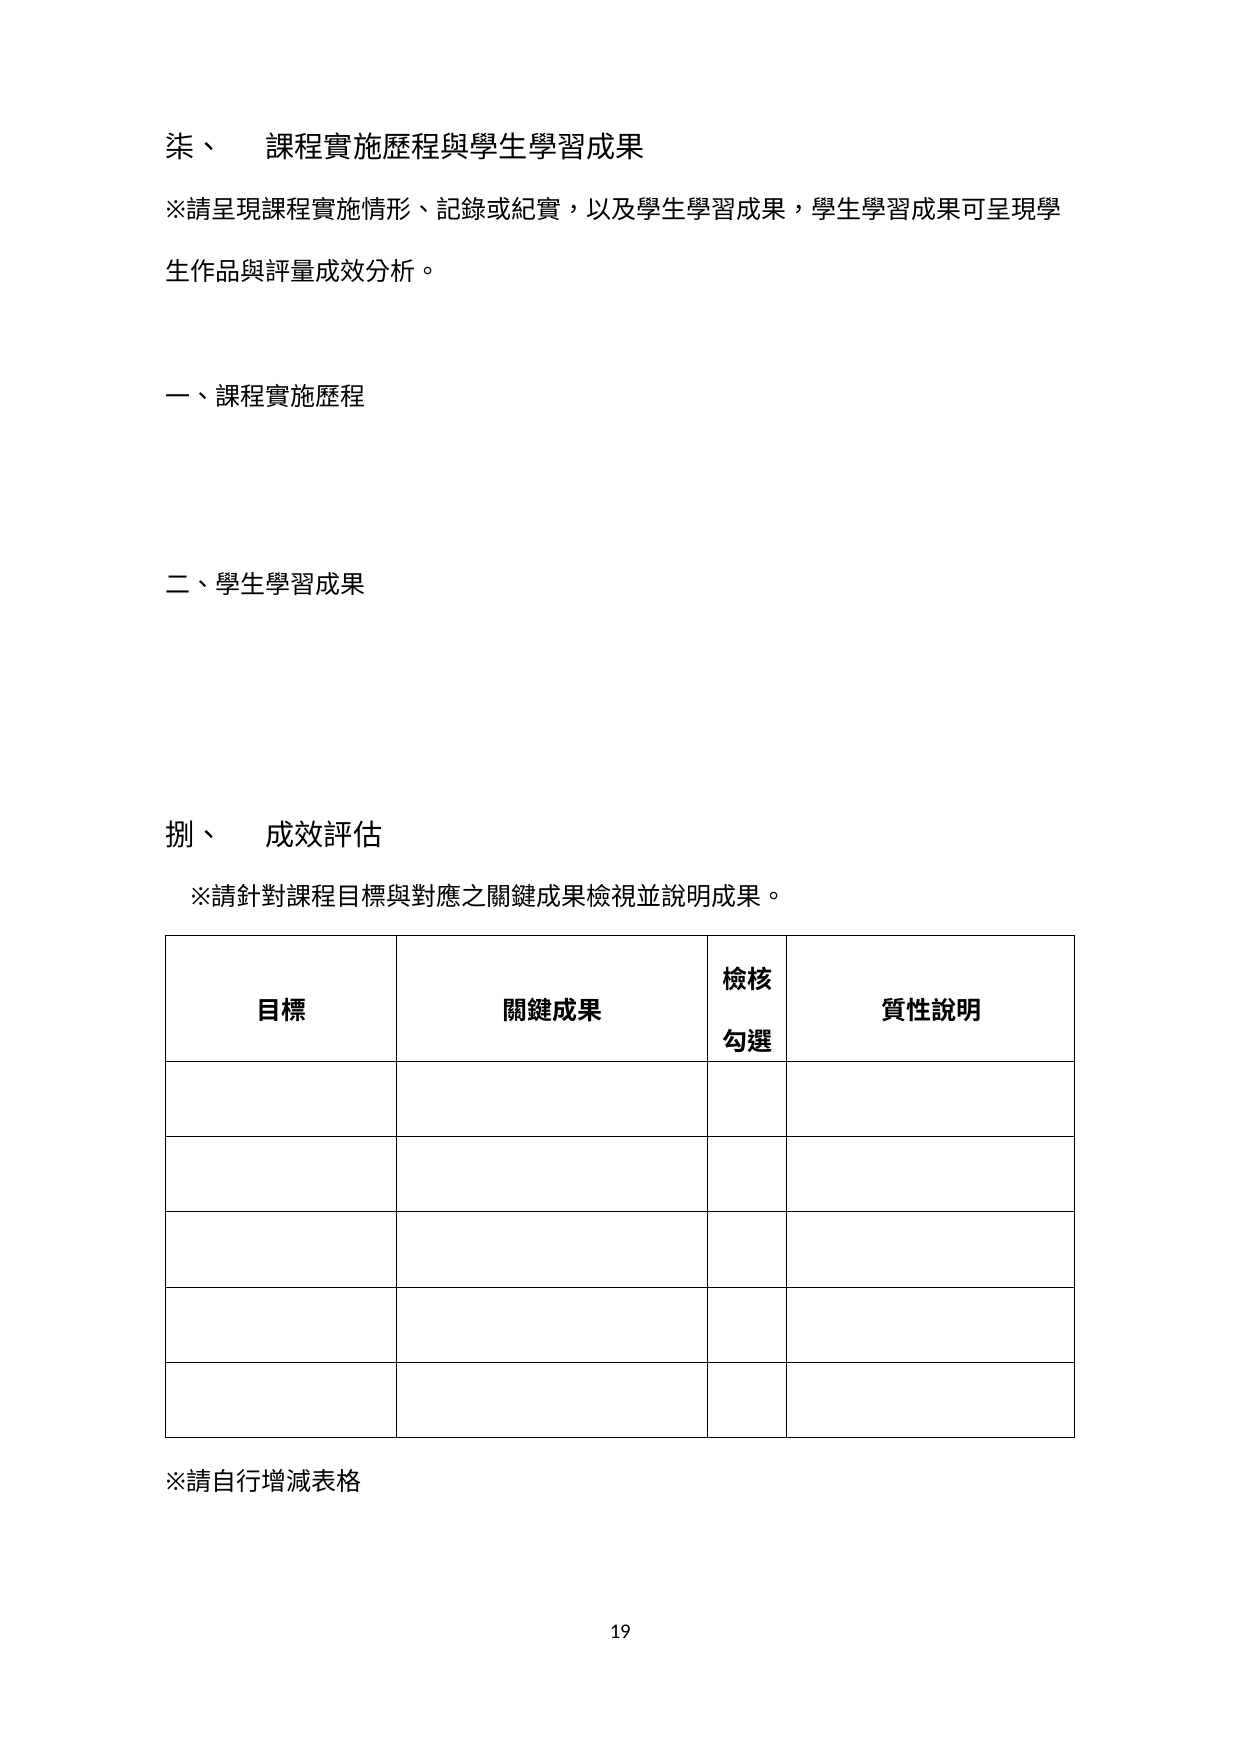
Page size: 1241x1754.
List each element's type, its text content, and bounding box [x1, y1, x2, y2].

list 課程實施歷程與學生學習成果 [165, 103, 1075, 166]
table_header 關鍵成果 [397, 936, 707, 1061]
table_cell [166, 1062, 396, 1136]
table_cell [708, 1062, 786, 1136]
table_cell [397, 1288, 707, 1362]
text 一、課程實施歷程 [165, 353, 1075, 416]
table_cell [166, 1363, 396, 1437]
table_cell [397, 1363, 707, 1437]
table_header 質性說明 [787, 936, 1074, 1061]
table_cell [166, 1288, 396, 1362]
table_cell [787, 1363, 1074, 1437]
table_header 目標 [166, 936, 396, 1061]
text ※請針對課程目標與對應之關鍵成果檢視並說明成果。 [190, 853, 1075, 916]
text ※請自行增減表格 [165, 1438, 1075, 1501]
table_cell [397, 1212, 707, 1287]
table_cell [708, 1212, 786, 1287]
table_cell [708, 1363, 786, 1437]
text 二、學生學習成果 [165, 541, 1075, 603]
table_cell [166, 1137, 396, 1211]
table_cell [787, 1137, 1074, 1211]
table_cell [787, 1212, 1074, 1287]
table_cell [787, 1288, 1074, 1362]
list 成效評估 [165, 791, 1075, 853]
table_cell [708, 1137, 786, 1211]
table_cell [787, 1062, 1074, 1136]
table_cell [708, 1288, 786, 1362]
table_cell [397, 1137, 707, 1211]
table_cell [397, 1062, 707, 1136]
text ※請呈現課程實施情形、記錄或紀實，以及學生學習成果，學生學習成果可呈現學生作品與評量成效分析。 [165, 166, 1075, 291]
table_cell [166, 1212, 396, 1287]
table_header 檢核勾選 [708, 936, 786, 1061]
